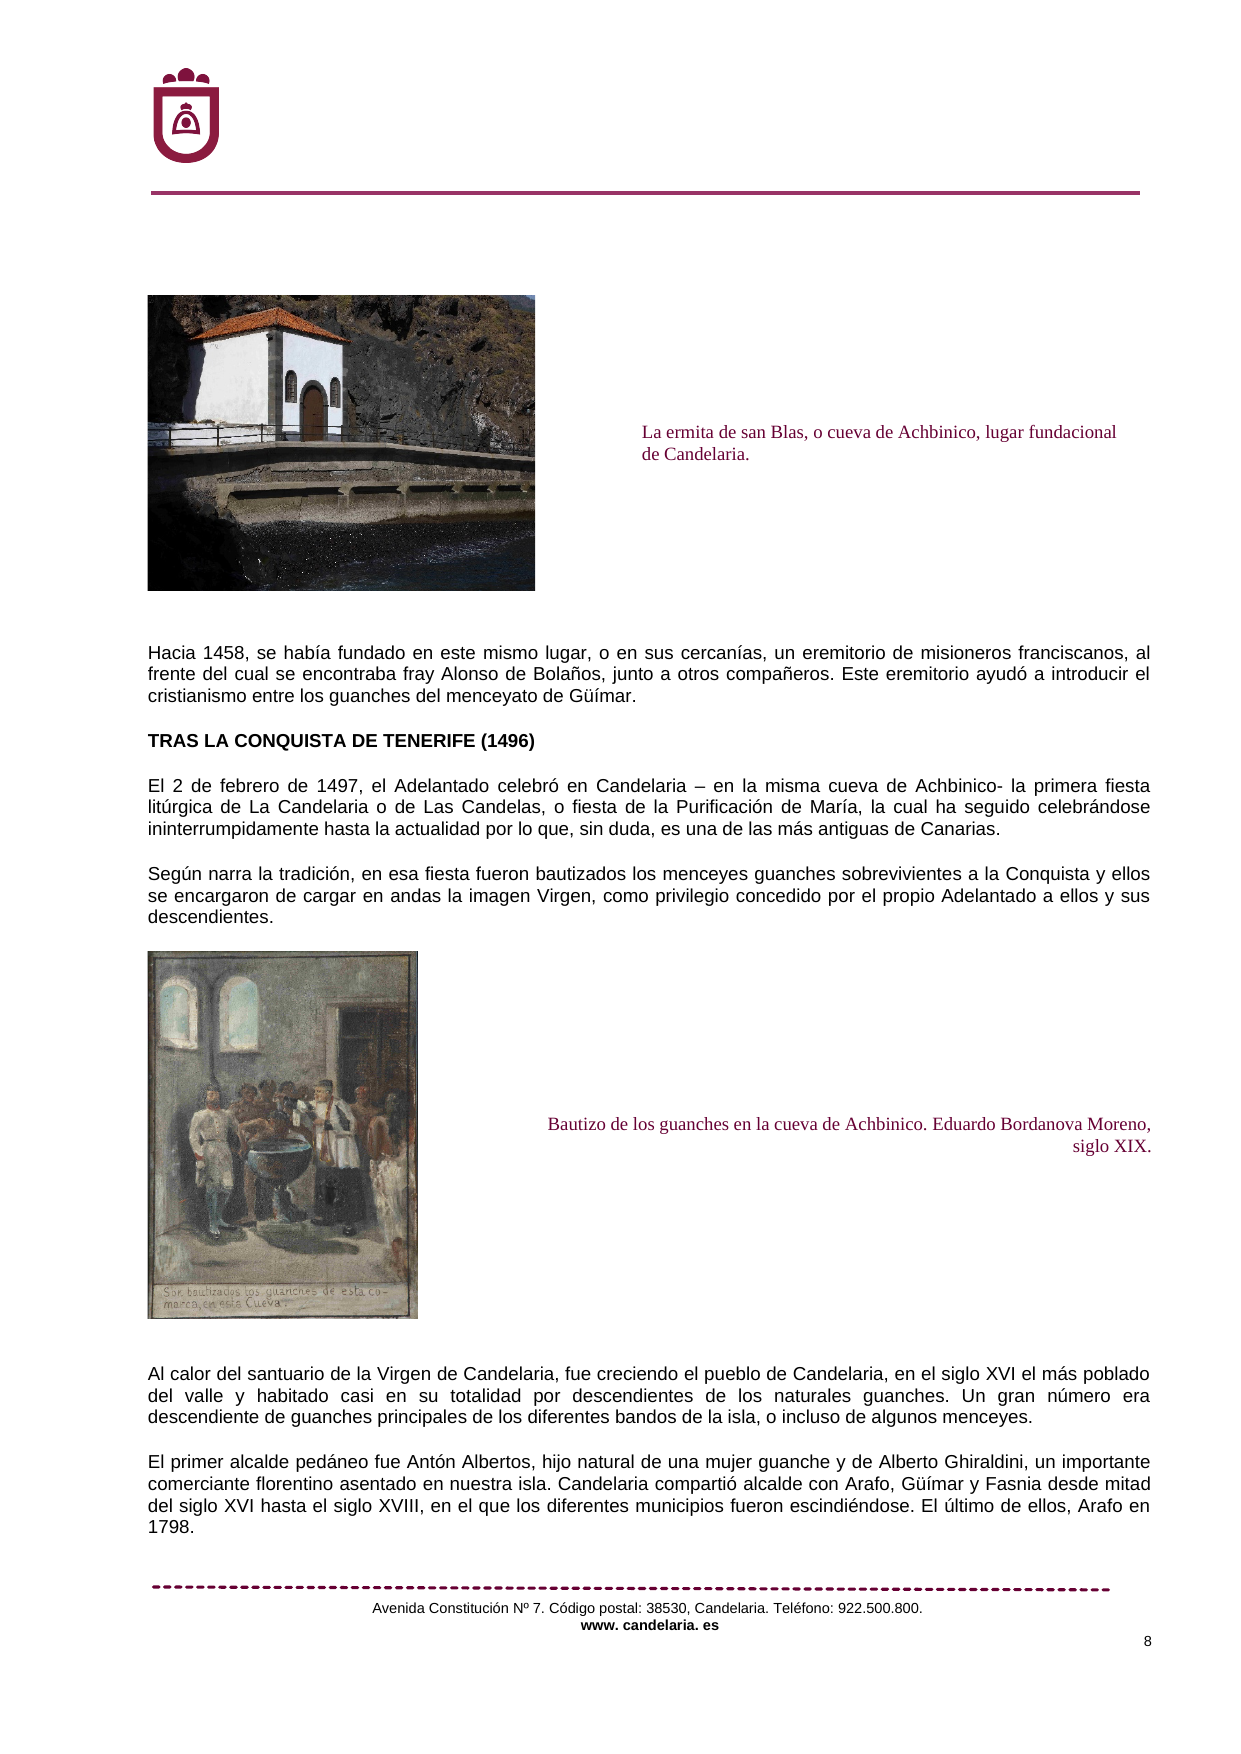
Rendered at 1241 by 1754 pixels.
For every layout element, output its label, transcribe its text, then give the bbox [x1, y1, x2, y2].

table_header Bautizo de los guanches en la cueva de Achbinico. Eduardo Bordanova Moreno, siglo XIX. [508, 951, 1152, 1318]
text El primer alcalde pedáneo fue Antón Albertos, hijo natural de una mujer guanche y de Alberto Ghiraldini, un importante comerciante florentino asentado en nuestra isla. Candelaria compartió alcalde con Arafo, Güímar y Fasnia desde mitad del siglo XVI hasta el siglo XVIII, en el que los diferentes municipios fueron escindiéndose. El último de ellos, Arafo en 1798. [148, 1451, 1152, 1538]
text Al calor del santuario de la Virgen de Candelaria, fue creciendo el pueblo de Candelaria, en el siglo XVI el más poblado del valle y habitado casi en su totalidad por descendientes de los naturales guanches. Un gran número era descendiente de guanches principales de los diferentes bandos de la isla, o incluso de algunos menceyes. [148, 1363, 1152, 1428]
table_header [418, 951, 507, 1318]
text Hacia 1458, se había fundado en este mismo lugar, o en sus cercanías, un eremitorio de misioneros franciscanos, al frente del cual se encontraba fray Alonso de Bolaños, junto a otros compañeros. Este eremitorio ayudó a introducir el cristianismo entre los guanches del menceyato de Güímar. [148, 642, 1152, 706]
table_header [536, 295, 642, 591]
text Según narra la tradición, en esa fiesta fueron bautizados los menceyes guanches sobrevivientes a la Conquista y ellos se encargaron de cargar en andas la imagen Virgen, como privilegio concedido por el propio Adelantado a ellos y sus descendientes. [148, 863, 1152, 928]
table_header La ermita de san Blas, o cueva de Achbinico, lugar fundacional de Candelaria. [642, 295, 1137, 591]
text El 2 de febrero de 1497, el Adelantado celebró en Candelaria – en la misma cueva de Achbinico- la primera fiesta litúrgica de La Candelaria o de Las Candelas, o fiesta de la Purificación de María, la cual ha seguido celebrándose ininterrumpidamente hasta la actualidad por lo que, sin duda, es una de las más antiguas de Canarias. [148, 775, 1152, 839]
text TRAS LA CONQUISTA DE TENERIFE (1496) [148, 730, 1152, 751]
